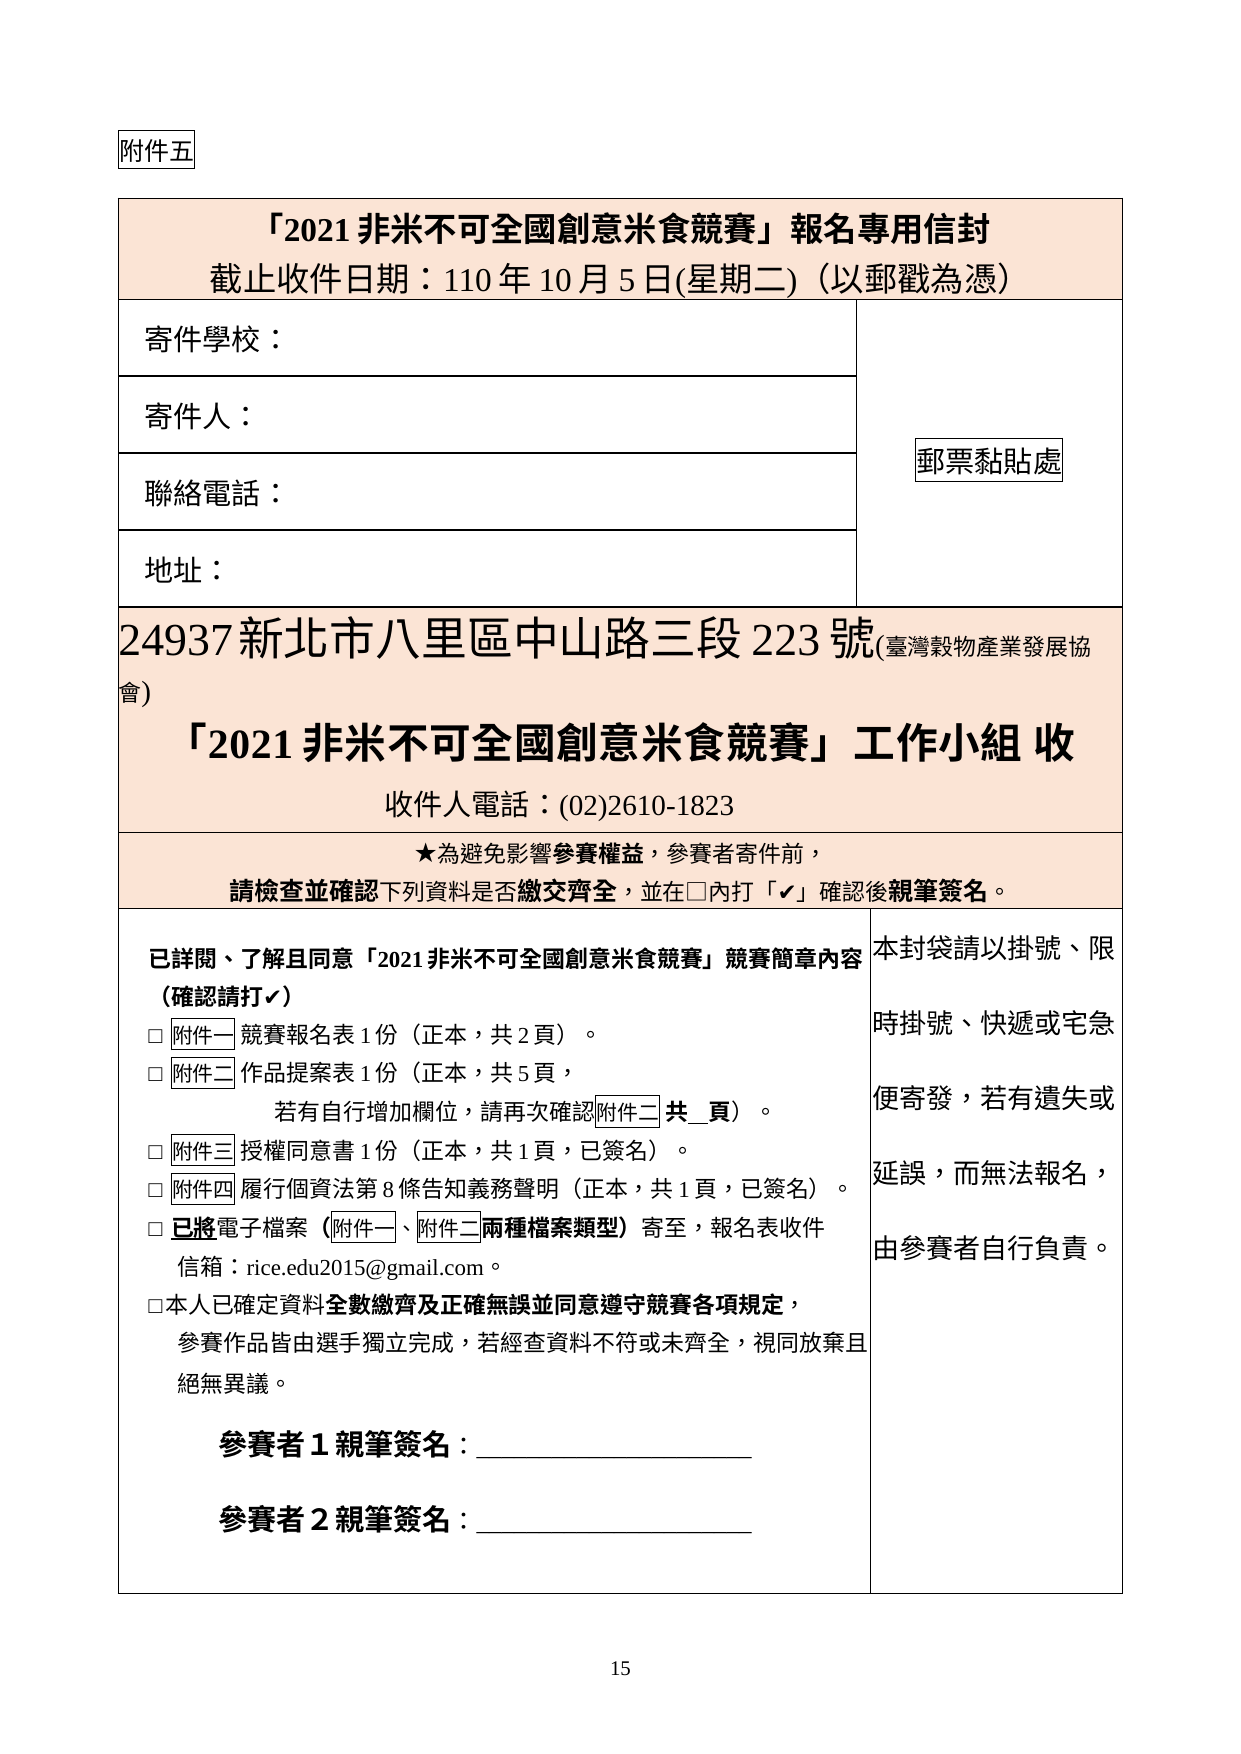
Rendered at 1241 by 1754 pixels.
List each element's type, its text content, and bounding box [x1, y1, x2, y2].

table_cell 寄件人： [119, 377, 856, 452]
text 附件五 [118, 127, 1122, 169]
table_cell 聯絡電話： [119, 454, 856, 529]
table_cell 24937 新北市八里區中山路三段223號(臺灣穀物產業發展協會) 「2021非米不可全國創意米食競賽」工作小組 收 收件人電話：(02)2610-1823 [119, 608, 1122, 832]
table_cell 本封袋請以掛號、限時掛號、快遞或宅急便寄發，若有遺失或延誤，而無法報名，由參賽者自行負責。 [871, 909, 1122, 1593]
table_header 「2021非米不可全國創意米食競賽」報名專用信封 截止收件日期：110年10月5日(星期二)（以郵戳為憑） [119, 199, 1122, 299]
table_cell 郵票黏貼處 [857, 300, 1122, 606]
table_cell 地址： [119, 531, 856, 606]
table_cell ★為避免影響參賽權益，參賽者寄件前， 請檢查並確認下列資料是否繳交齊全，並在□內打「✔」確認後親筆簽名。 [119, 833, 1122, 908]
table_cell 寄件學校： [119, 300, 856, 375]
table_cell 已詳閱、了解且同意「2021非米不可全國創意米食競賽」競賽簡章內容 （確認請打✔） 附件一 競賽報名表1份（正本，共2頁）。 附件二 作品提案表1份（正本，共5頁， 若有自行增加欄位，請再次確認附件二 共 頁）。 附件三 授權同意書1份（正本，共1頁，已簽名）。 附件四 履行個資法第8條告知義務聲明（正本，共1頁，已簽名）。 已將電子檔案（附件一、附件二兩種檔案類型）寄至，報名表收件 信箱：rice.edu2015@gmail.com。 本人已確定資料全數繳齊及正確無誤並同意遵守競賽各項規定， 參賽作品皆由選手獨立完成，若經查資料不符或未齊全，視同放棄且絕無異議。 參賽者１親筆簽名：______________________ 參賽者２親筆簽名：______________________ [119, 909, 870, 1593]
